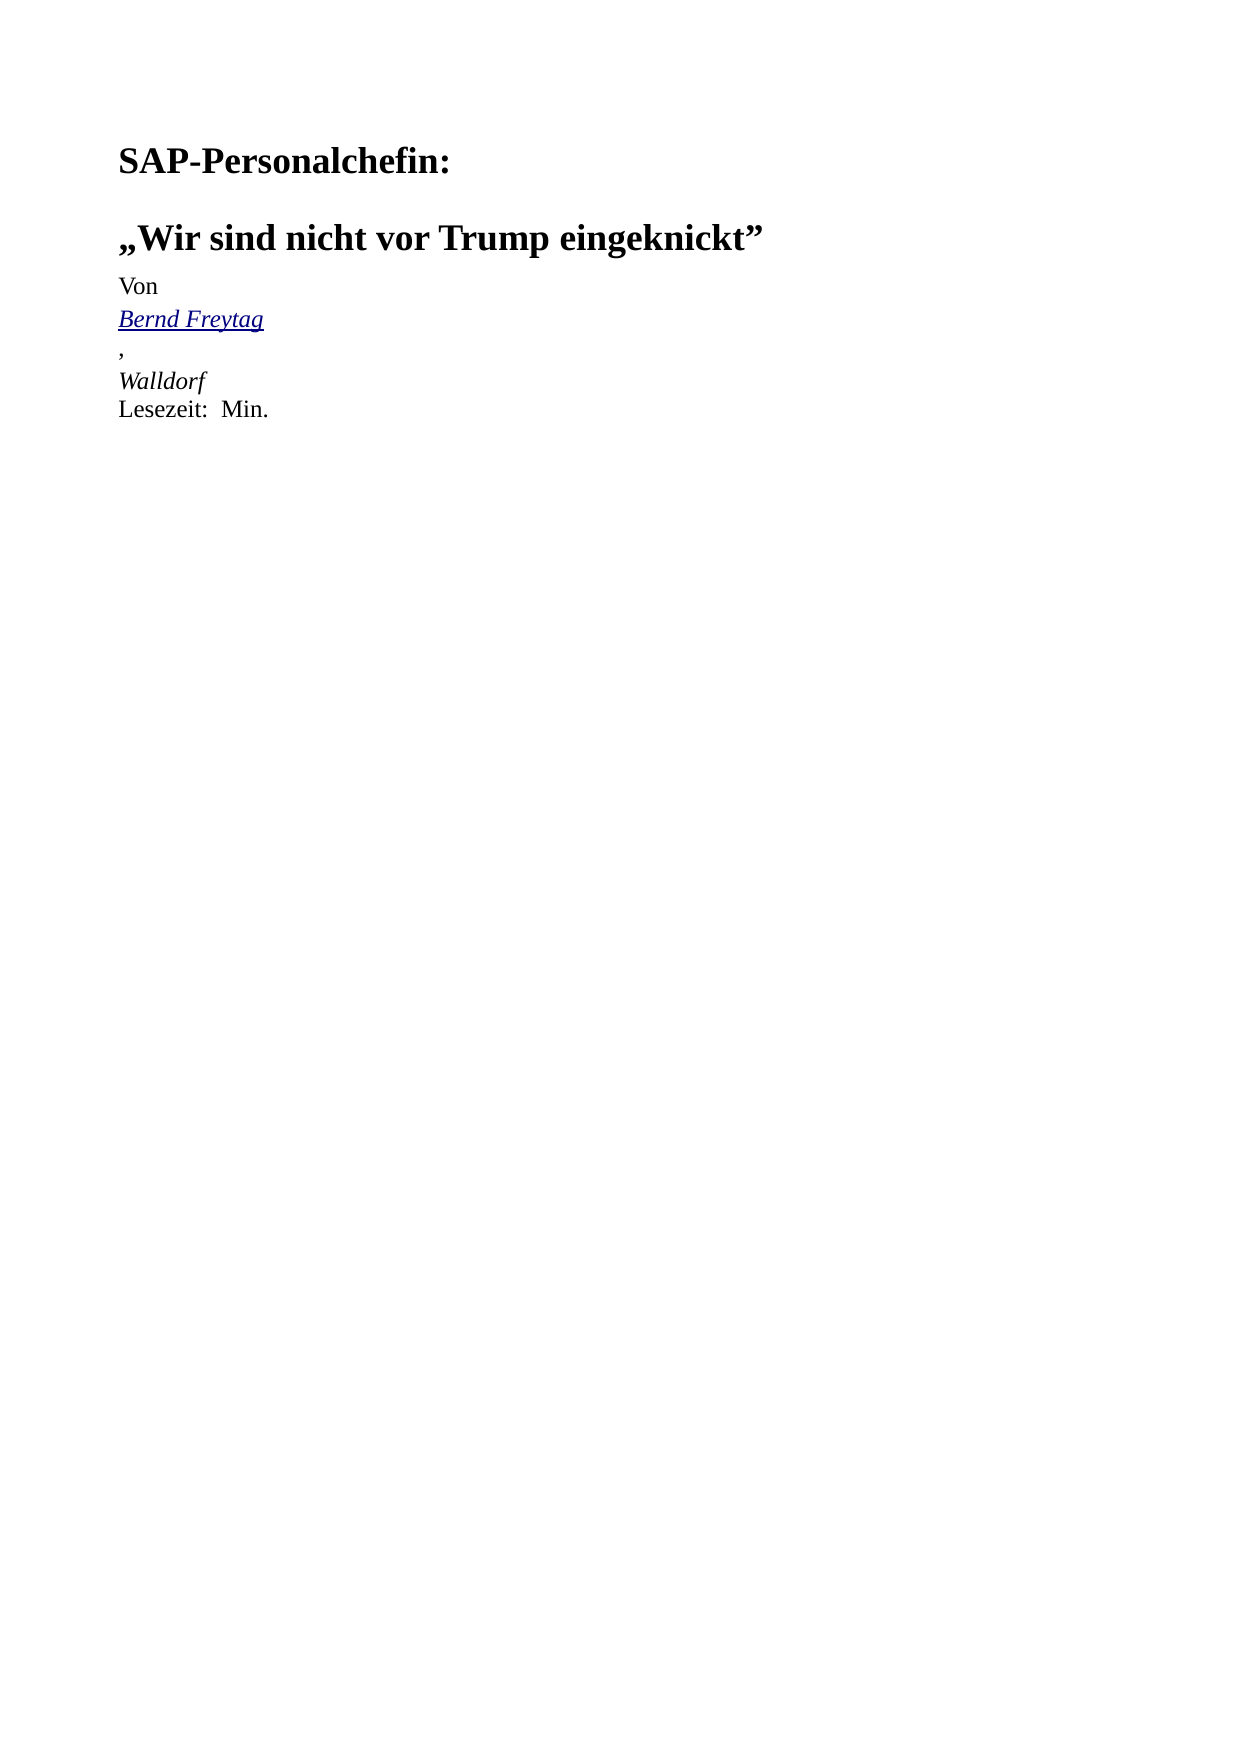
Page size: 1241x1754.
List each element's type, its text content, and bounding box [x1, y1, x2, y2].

text Von [118, 271, 1122, 300]
text Lesezeit: Min. [118, 394, 1122, 423]
subtitle „Wir sind nicht vor Trump eingeknickt” [118, 215, 1122, 258]
text Bernd Freytag [118, 304, 1122, 333]
subtitle SAP-Personalchefin: [118, 139, 1122, 182]
text , [118, 333, 1122, 362]
text Walldorf [118, 366, 1122, 394]
